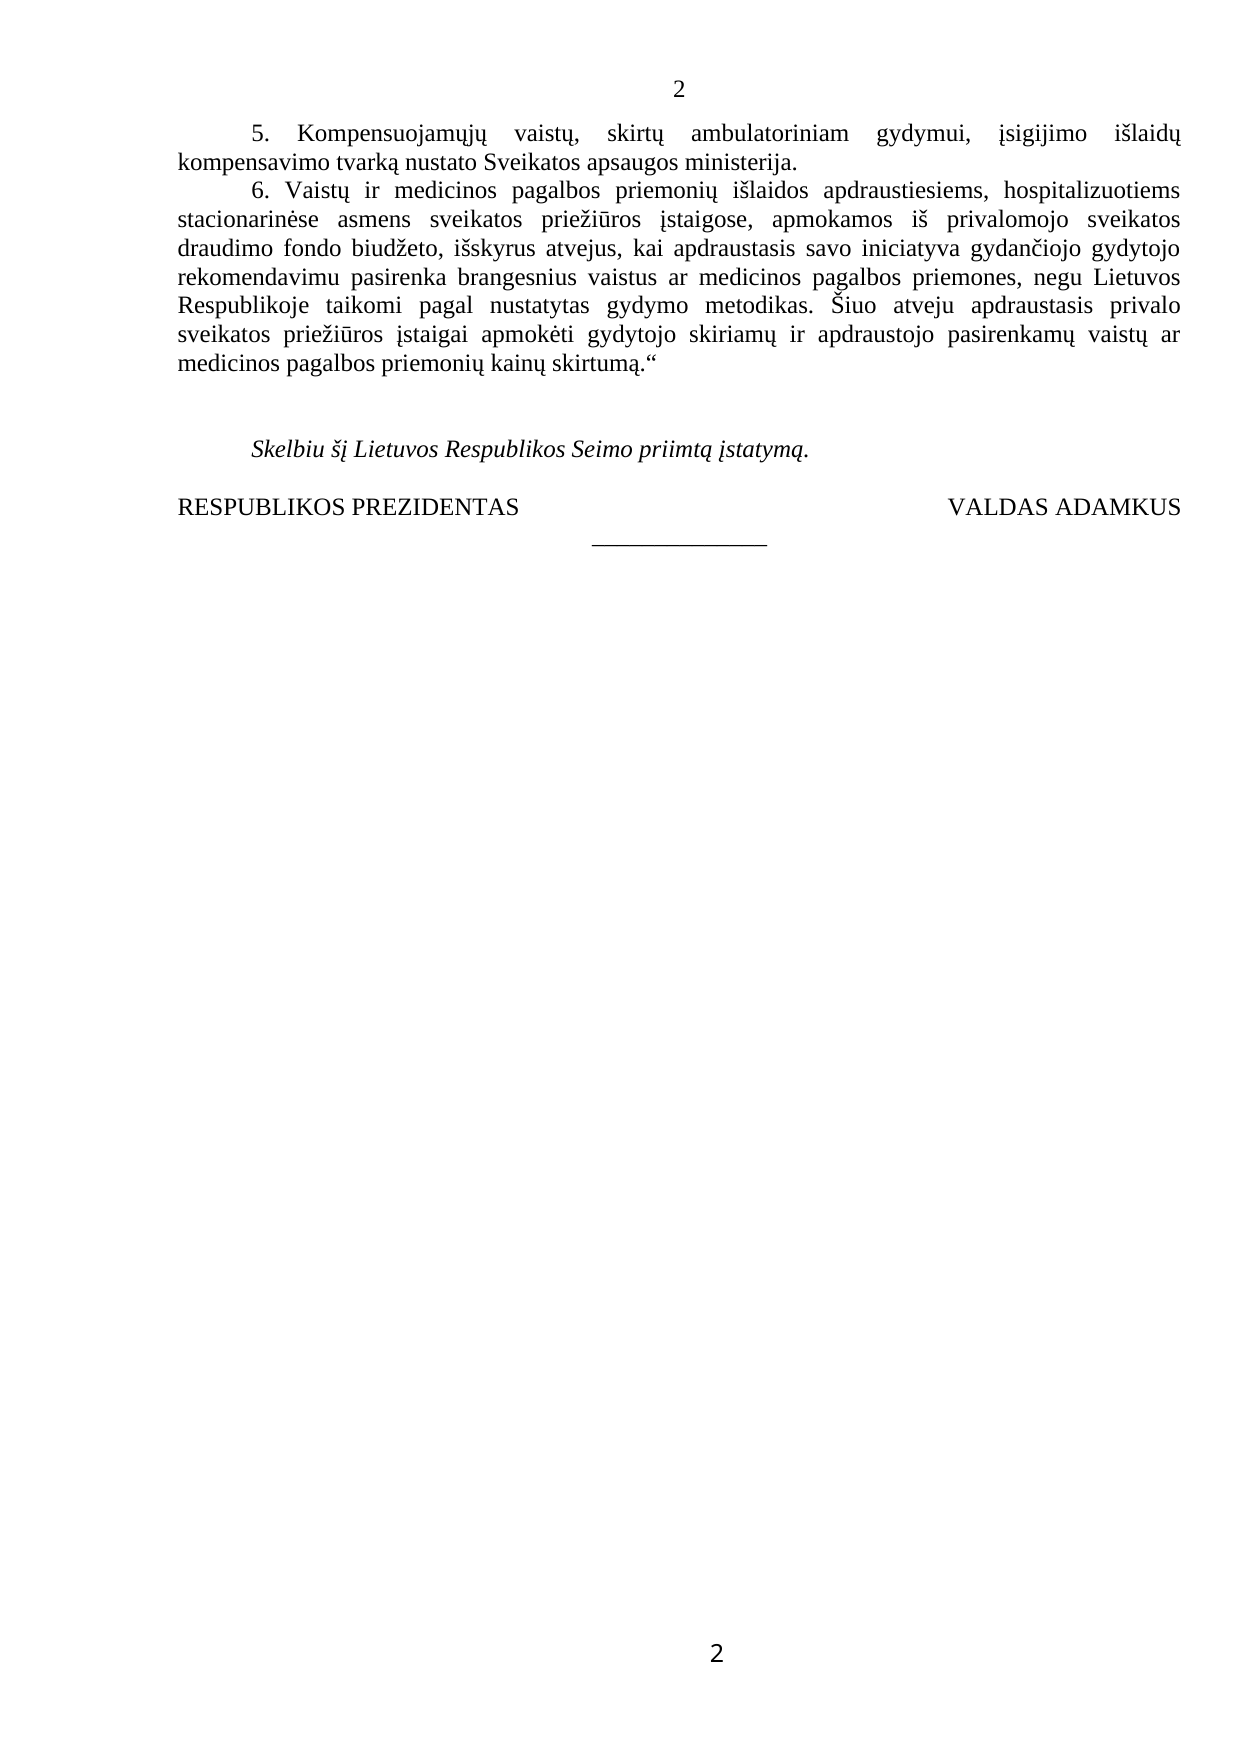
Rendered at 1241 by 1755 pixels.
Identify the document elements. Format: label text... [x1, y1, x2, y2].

text 5. Kompensuojamųjų vaistų, skirtų ambulatoriniam gydymui, įsigijimo išlaidų kompensavimo tvarką nustato Sveikatos apsaugos ministerija. [177, 118, 1181, 176]
text RESPUBLIKOS PREZIDENTAS VALDAS ADAMKUS [177, 492, 1181, 521]
text ______________ [177, 521, 1181, 549]
text Skelbiu šį Lietuvos Respublikos Seimo priimtą įstatymą. [177, 434, 1181, 463]
text 6. Vaistų ir medicinos pagalbos priemonių išlaidos apdraustiesiems, hospitalizuotiems stacionarinėse asmens sveikatos priežiūros įstaigose, apmokamos iš privalomojo sveikatos draudimo fondo biudžeto, išskyrus atvejus, kai apdraustasis savo iniciatyva gydančiojo gydytojo rekomendavimu pasirenka brangesnius vaistus ar medicinos pagalbos priemones, negu Lietuvos Respublikoje taikomi pagal nustatytas gydymo metodikas. Šiuo atveju apdraustasis privalo sveikatos priežiūros įstaigai apmokėti gydytojo skiriamų ir apdraustojo pasirenkamų vaistų ar medicinos pagalbos priemonių kainų skirtumą.“ [177, 176, 1181, 377]
